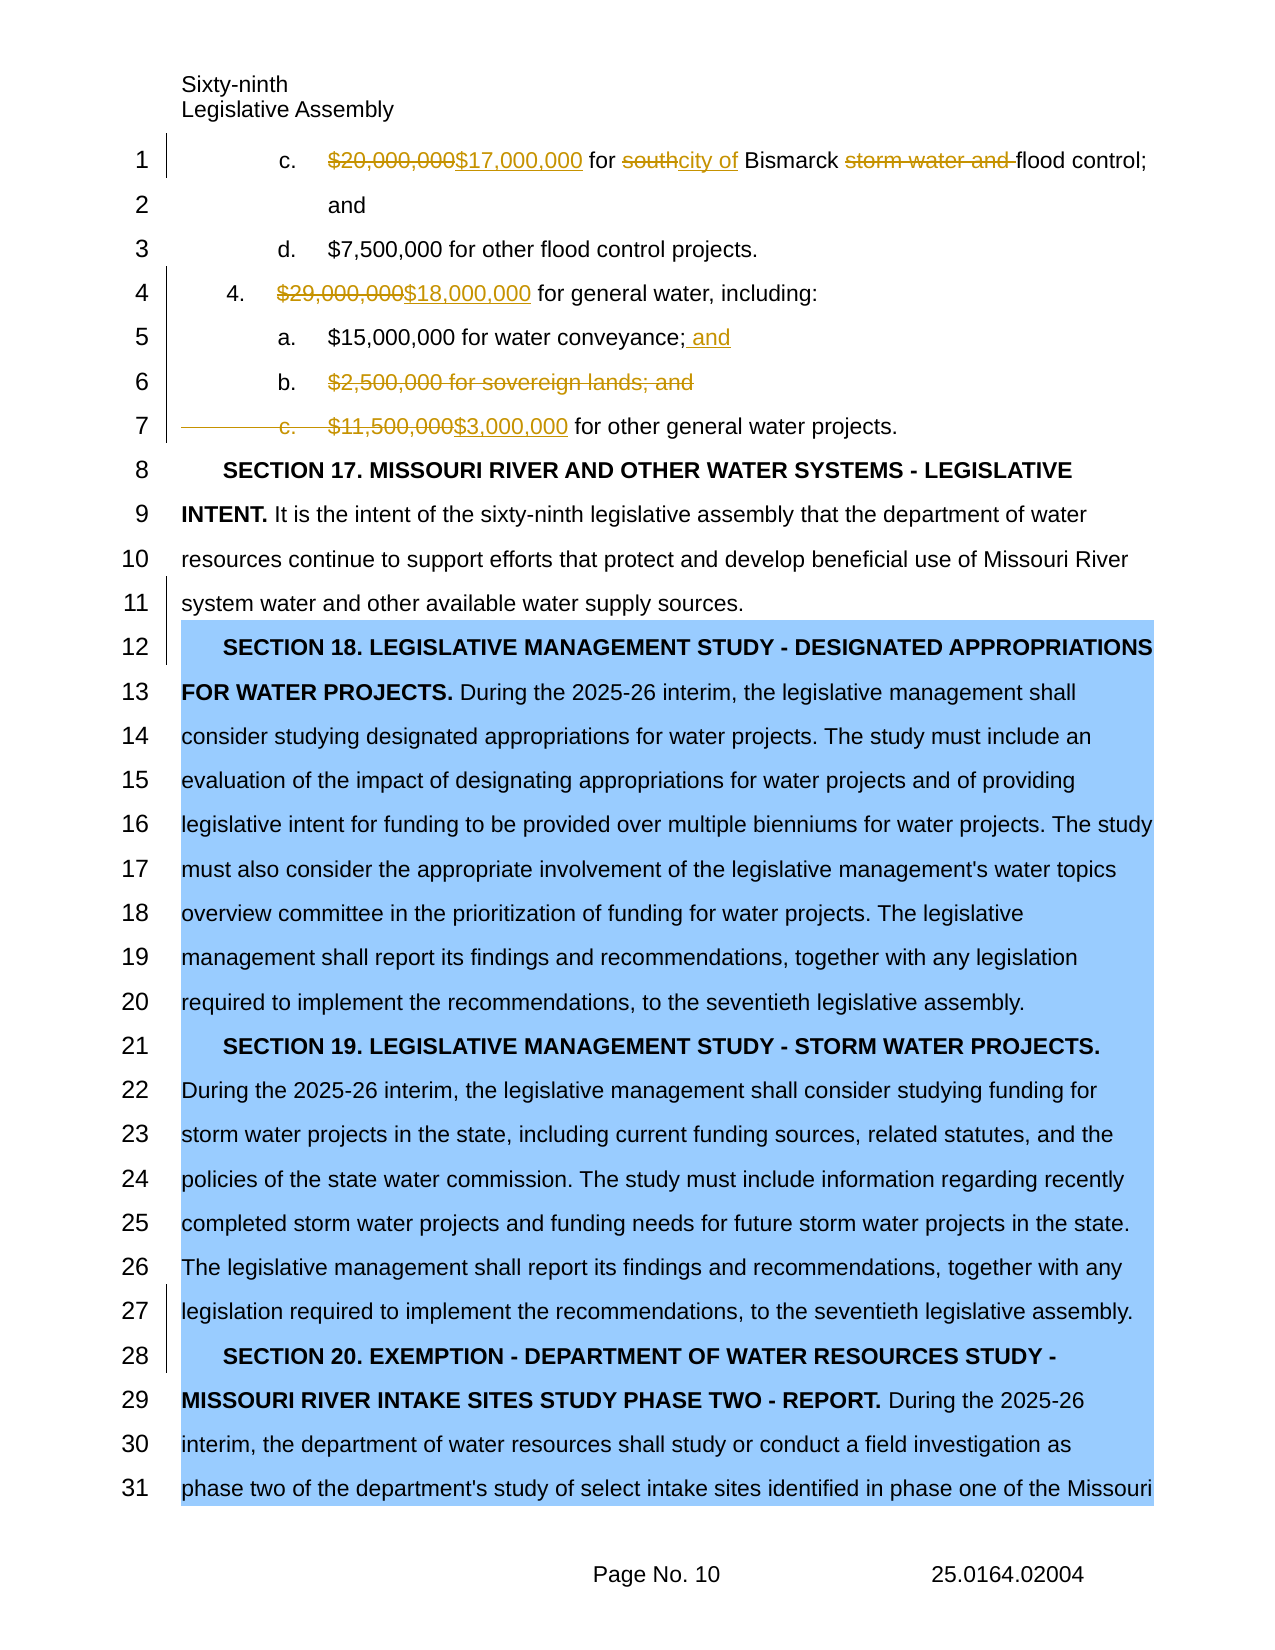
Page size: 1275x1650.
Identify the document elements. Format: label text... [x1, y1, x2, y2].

text SECTION 19. LEGISLATIVE MANAGEMENT STUDY - STORM WATER PROJECTS. During the 2025‑26 interim, the legislative management shall consider studying funding for storm water projects in the state, including current funding sources, related statutes, and the policies of the state water commission. The study must include information regarding recently completed storm water projects and funding needs for future storm water projects in the state. The legislative management shall report its findings and recommendations, together with any legislation required to implement the recommendations, to the seventieth legislative assembly. [181, 1019, 1154, 1329]
text a. $15,000,000 for water conveyance; and [181, 310, 1154, 355]
text b. $3,000,000 for other general water projects. [181, 355, 1154, 399]
text d. $7,500,000 for other flood control projects. [181, 222, 1154, 266]
text SECTION 17. MISSOURI RIVER AND OTHER WATER SYSTEMS - LEGISLATIVE INTENT. It is the intent of the sixty‑ninth legislative assembly that the department of water resources continue to support efforts that protect and develop beneficial use of Missouri River system water and other available water supply sources. [181, 443, 1154, 620]
text SECTION 18. LEGISLATIVE MANAGEMENT STUDY - DESIGNATED APPROPRIATIONS FOR WATER PROJECTS. During the 2025‑26 interim, the legislative management shall consider studying designated appropriations for water projects. The study must include an evaluation of the impact of designating appropriations for water projects and of providing legislative intent for funding to be provided over multiple bienniums for water projects. The study must also consider the appropriate involvement of the legislative management's water topics overview committee in the prioritization of funding for water projects. The legislative management shall report its findings and recommendations, together with any legislation required to implement the recommendations, to the seventieth legislative assembly. [181, 620, 1154, 1019]
text 4. $18,000,000 for general water, including: [181, 266, 1154, 310]
text c. $17,000,000 for city of Bismarck flood control; and [181, 133, 1154, 222]
text SECTION 20. EXEMPTION - DEPARTMENT OF WATER RESOURCES STUDY - MISSOURI RIVER INTAKE SITES STUDY PHASE TWO - REPORT. During the 2025‑26 interim, the department of water resources shall study or conduct a field investigation as phase two of the department's study of select intake sites identified in phase one of the Missouri [181, 1329, 1154, 1506]
